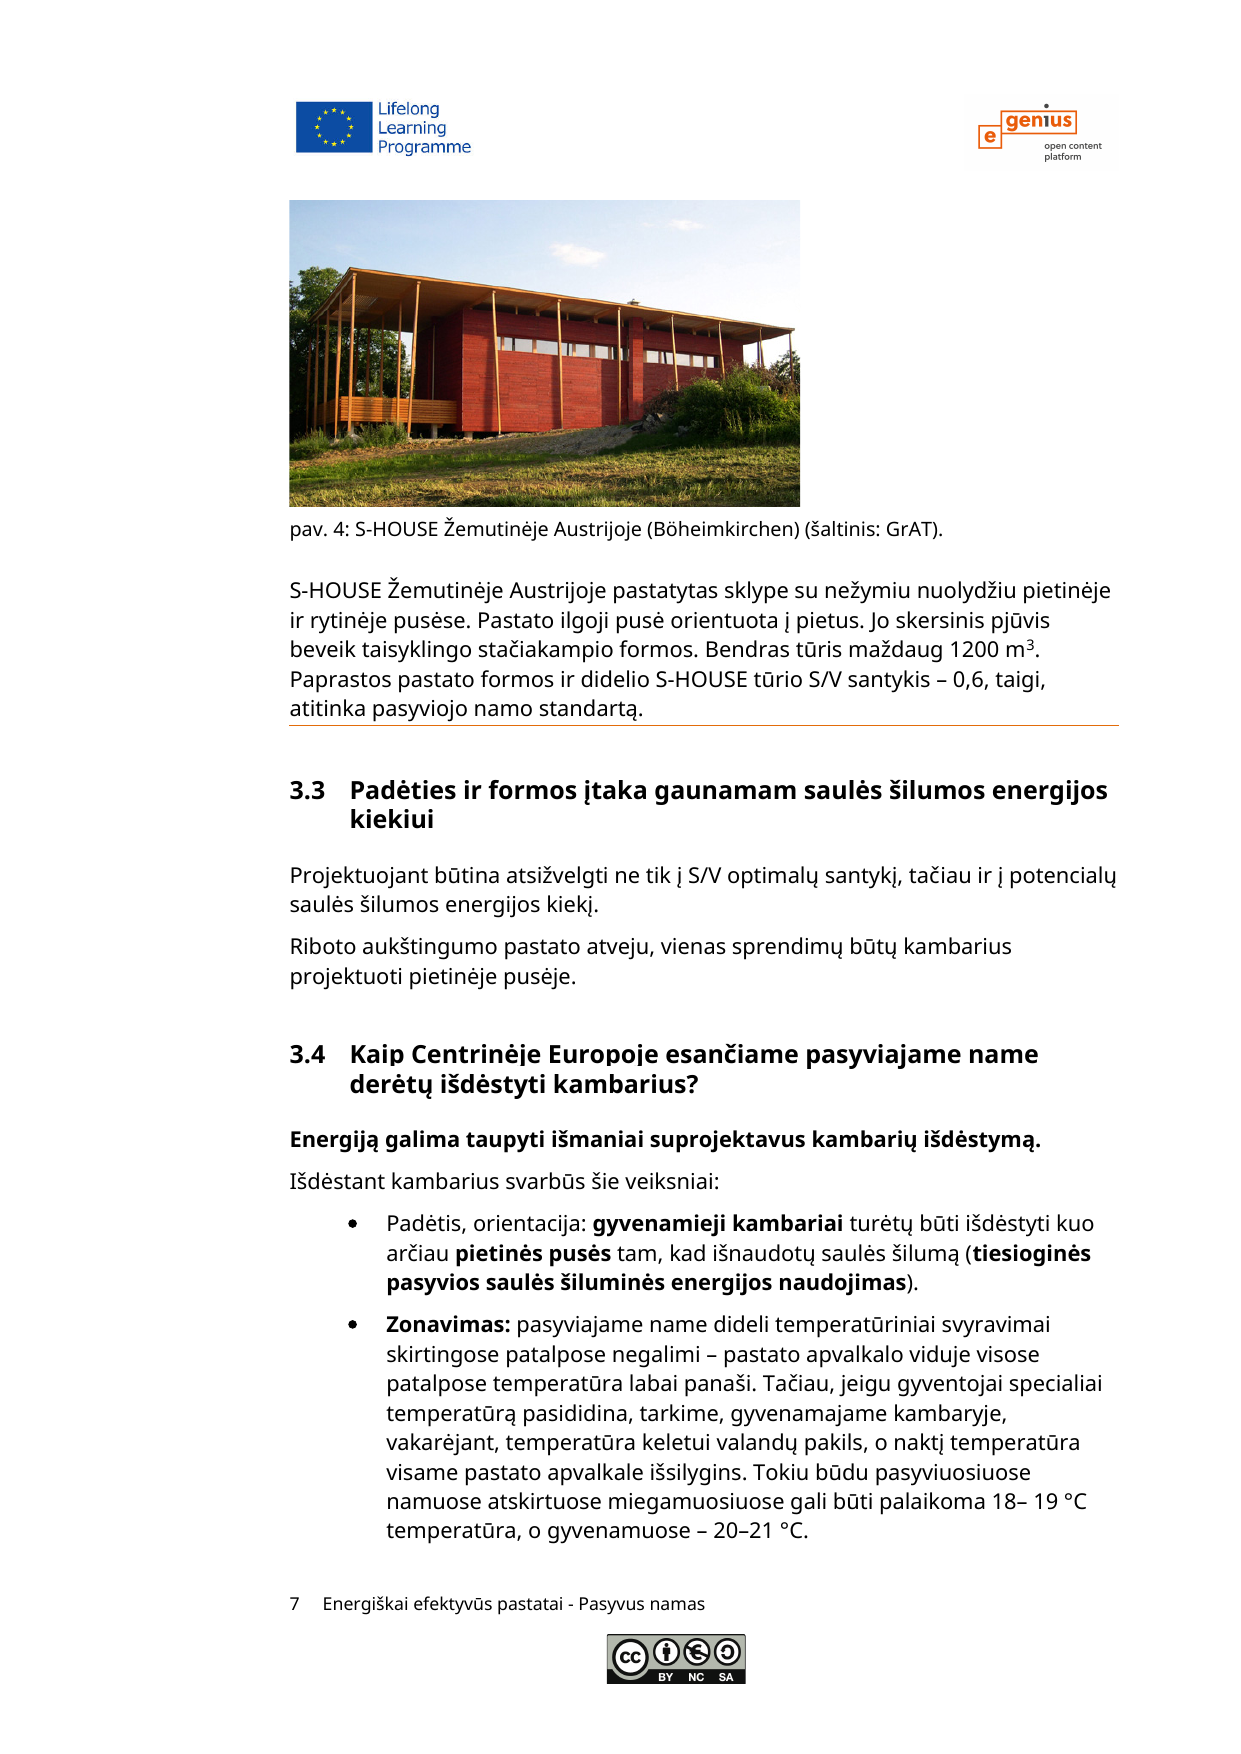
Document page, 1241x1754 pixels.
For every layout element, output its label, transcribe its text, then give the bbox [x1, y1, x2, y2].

text Riboto aukštingumo pastato atveju, vienas sprendimų būtų kambarius projektuoti pietinėje pusėje. [289, 931, 1119, 990]
list Zonavimas: pasyviajame name dideli temperatūriniai svyravimai skirtingose patalpose negalimi – pastato apvalkalo viduje visose patalpose temperatūra labai panaši. Tačiau, jeigu gyventojai specialiai temperatūrą pasididina, tarkime, gyvenamajame kambaryje, vakarėjant, temperatūra keletui valandų pakils, o naktį temperatūra visame pastato apvalkale išsilygins. Tokiu būdu pasyviuosiuose namuose atskirtuose miegamuosiuose gali būti palaikoma 18– 19 °C temperatūra, o gyvenamuose – 20–21 °C. [348, 1309, 1119, 1545]
list Padėtis, orientacija: gyvenamieji kambariai turėtų būti išdėstyti kuo arčiau pietinės pusės tam, kad išnaudotų saulės šilumą (tiesioginės pasyvios saulės šiluminės energijos naudojimas). [348, 1208, 1119, 1296]
subtitle Kaip Centrinėje Europoje esančiame pasyviajame name derėtų išdėstyti kambarius? [289, 1040, 1119, 1099]
text pav. 4: S-HOUSE Žemutinėje Austrijoje (Böheimkirchen) (šaltinis: GrAT). [289, 515, 1119, 542]
text Energiją galima taupyti išmaniai suprojektavus kambarių išdėstymą. [289, 1124, 1119, 1153]
text S-HOUSE Žemutinėje Austrijoje pastatytas sklype su nežymiu nuolydžiu pietinėje ir rytinėje pusėse. Pastato ilgoji pusė orientuota į pietus. Jo skersinis pjūvis beveik taisyklingo stačiakampio formos. Bendras tūris maždaug 1200 m3. Paprastos pastato formos ir didelio S-HOUSE tūrio S/V santykis – 0,6, taigi, atitinka pasyviojo namo standartą. [289, 575, 1119, 725]
text Išdėstant kambarius svarbūs šie veiksniai: [289, 1166, 1119, 1196]
subtitle Padėties ir formos įtaka gaunamam saulės šilumos energijos kiekiui [289, 776, 1119, 835]
text Projektuojant būtina atsižvelgti ne tik į S/V optimalų santykį, tačiau ir į potencialų saulės šilumos energijos kiekį. [289, 860, 1119, 919]
